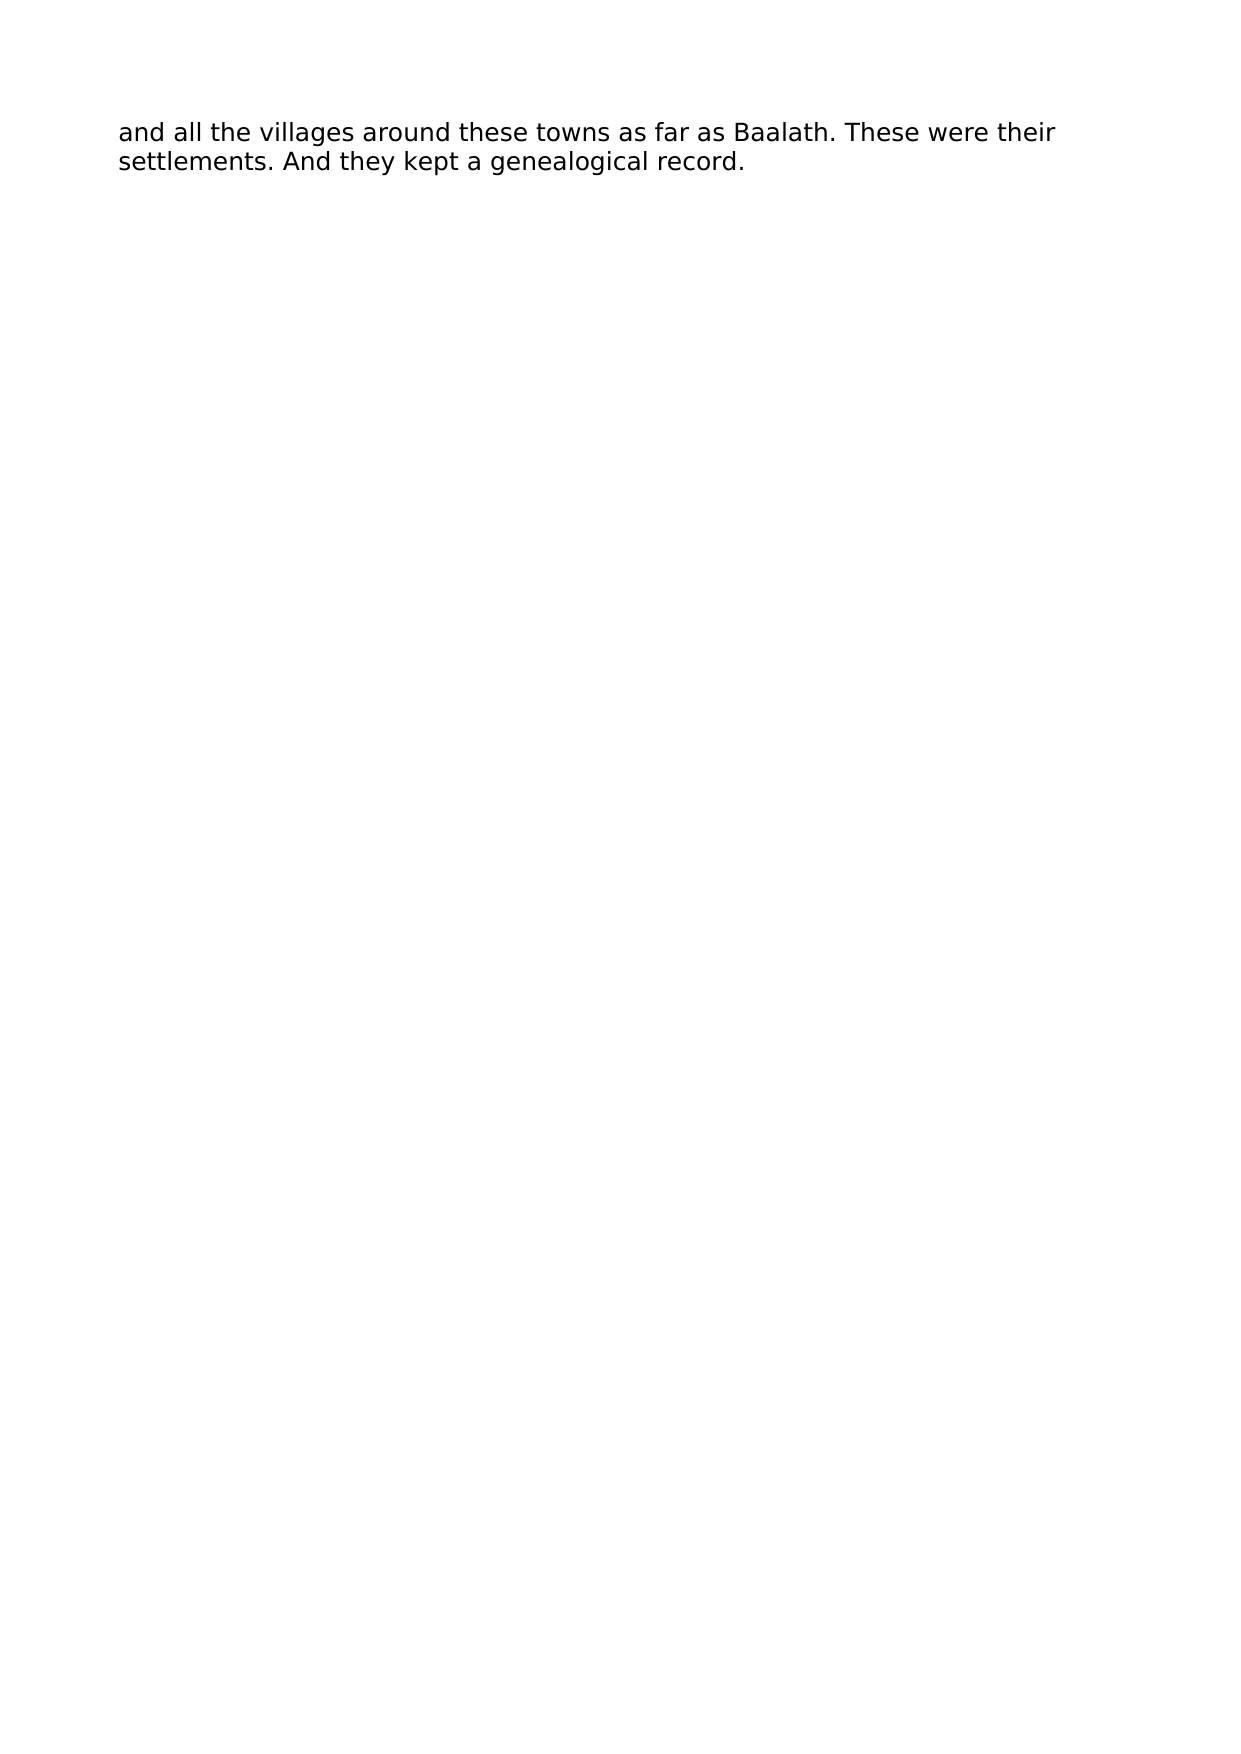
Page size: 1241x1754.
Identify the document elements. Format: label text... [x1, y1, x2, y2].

text and all the villages around these towns as far as Baalath. These were their settlements. And they kept a genealogical record. [118, 118, 1122, 176]
